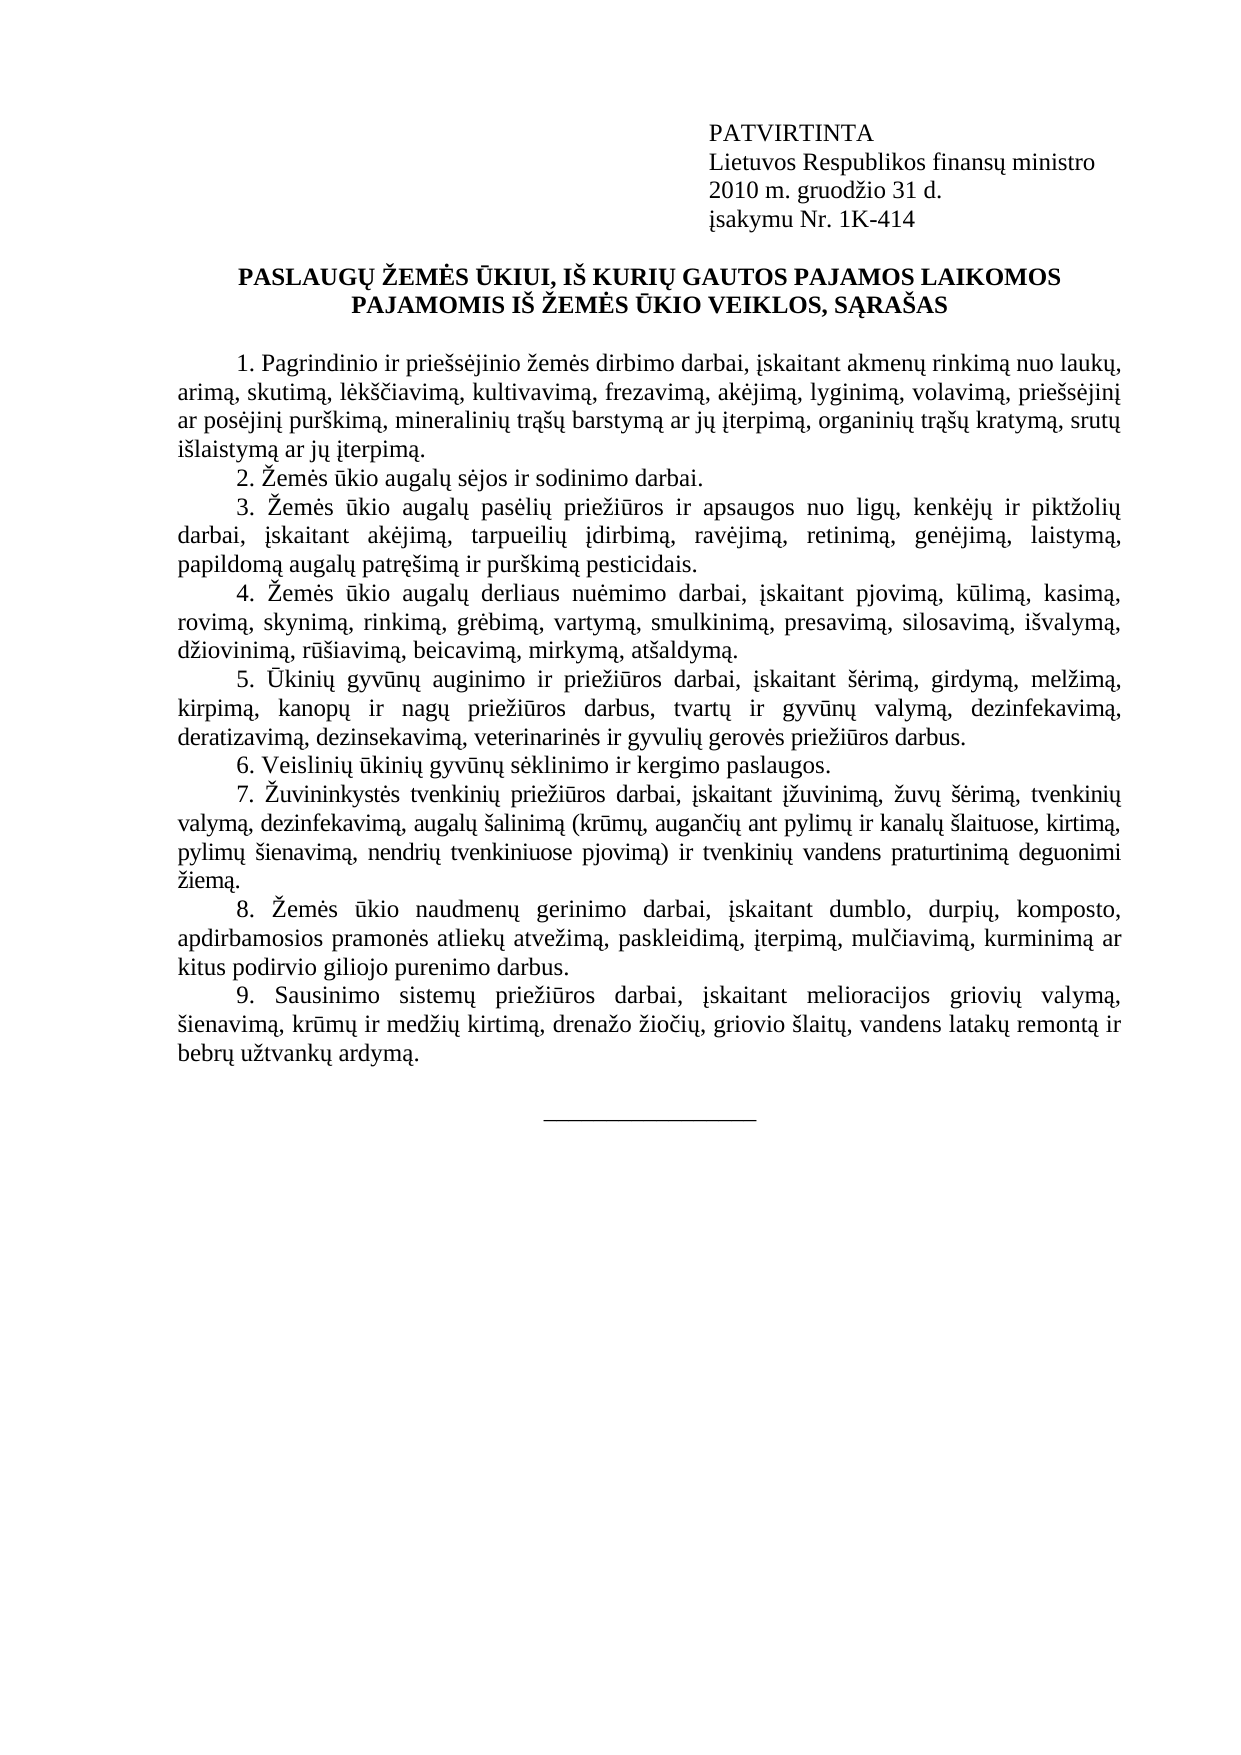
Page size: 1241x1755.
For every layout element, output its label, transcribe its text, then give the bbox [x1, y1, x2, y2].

text _________________ [177, 1096, 1122, 1124]
text 4. Žemės ūkio augalų derliaus nuėmimo darbai, įskaitant pjovimą, kūlimą, kasimą, rovimą, skynimą, rinkimą, grėbimą, vartymą, smulkinimą, presavimą, silosavimą, išvalymą, džiovinimą, rūšiavimą, beicavimą, mirkymą, atšaldymą. [177, 578, 1122, 664]
text 9. Sausinimo sistemų priežiūros darbai, įskaitant melioracijos griovių valymą, šienavimą, krūmų ir medžių kirtimą, drenažo žiočių, griovio šlaitų, vandens latakų remontą ir bebrų užtvankų ardymą. [177, 981, 1122, 1067]
text 5. Ūkinių gyvūnų auginimo ir priežiūros darbai, įskaitant šėrimą, girdymą, melžimą, kirpimą, kanopų ir nagų priežiūros darbus, tvartų ir gyvūnų valymą, dezinfekavimą, deratizavimą, dezinsekavimą, veterinarinės ir gyvulių gerovės priežiūros darbus. [177, 664, 1122, 751]
text 1. Pagrindinio ir priešsėjinio žemės dirbimo darbai, įskaitant akmenų rinkimą nuo laukų, arimą, skutimą, lėkščiavimą, kultivavimą, frezavimą, akėjimą, lyginimą, volavimą, priešsėjinį ar posėjinį purškimą, mineralinių trąšų barstymą ar jų įterpimą, organinių trąšų kratymą, srutų išlaistymą ar jų įterpimą. [177, 348, 1122, 463]
text 8. Žemės ūkio naudmenų gerinimo darbai, įskaitant dumblo, durpių, komposto, apdirbamosios pramonės atliekų atvežimą, paskleidimą, įterpimą, mulčiavimą, kurminimą ar kitus podirvio giliojo purenimo darbus. [177, 894, 1122, 981]
text Paslaugų žemės ūkiui, iš kurių gautos pajamos laikomos pajamomis iš žemės ūkio veiklos, sąrašas [177, 262, 1122, 319]
text Lietuvos Respublikos finansų ministro [177, 147, 1122, 176]
text 2. Žemės ūkio augalų sėjos ir sodinimo darbai. [177, 463, 1122, 492]
text 3. Žemės ūkio augalų pasėlių priežiūros ir apsaugos nuo ligų, kenkėjų ir piktžolių darbai, įskaitant akėjimą, tarpueilių įdirbimą, ravėjimą, retinimą, genėjimą, laistymą, papildomą augalų patręšimą ir purškimą pesticidais. [177, 492, 1122, 578]
text 2010 m. gruodžio 31 d. [177, 176, 1122, 204]
text Patvirtinta [177, 118, 1122, 147]
text įsakymu Nr. 1K-414 [177, 204, 1122, 233]
text 7. Žuvininkystės tvenkinių priežiūros darbai, įskaitant įžuvinimą, žuvų šėrimą, tvenkinių valymą, dezinfekavimą, augalų šalinimą (krūmų, augančių ant pylimų ir kanalų šlaituose, kirtimą, pylimų šienavimą, nendrių tvenkiniuose pjovimą) ir tvenkinių vandens praturtinimą deguonimi žiemą. [177, 779, 1122, 894]
text 6. Veislinių ūkinių gyvūnų sėklinimo ir kergimo paslaugos. [177, 751, 1122, 779]
